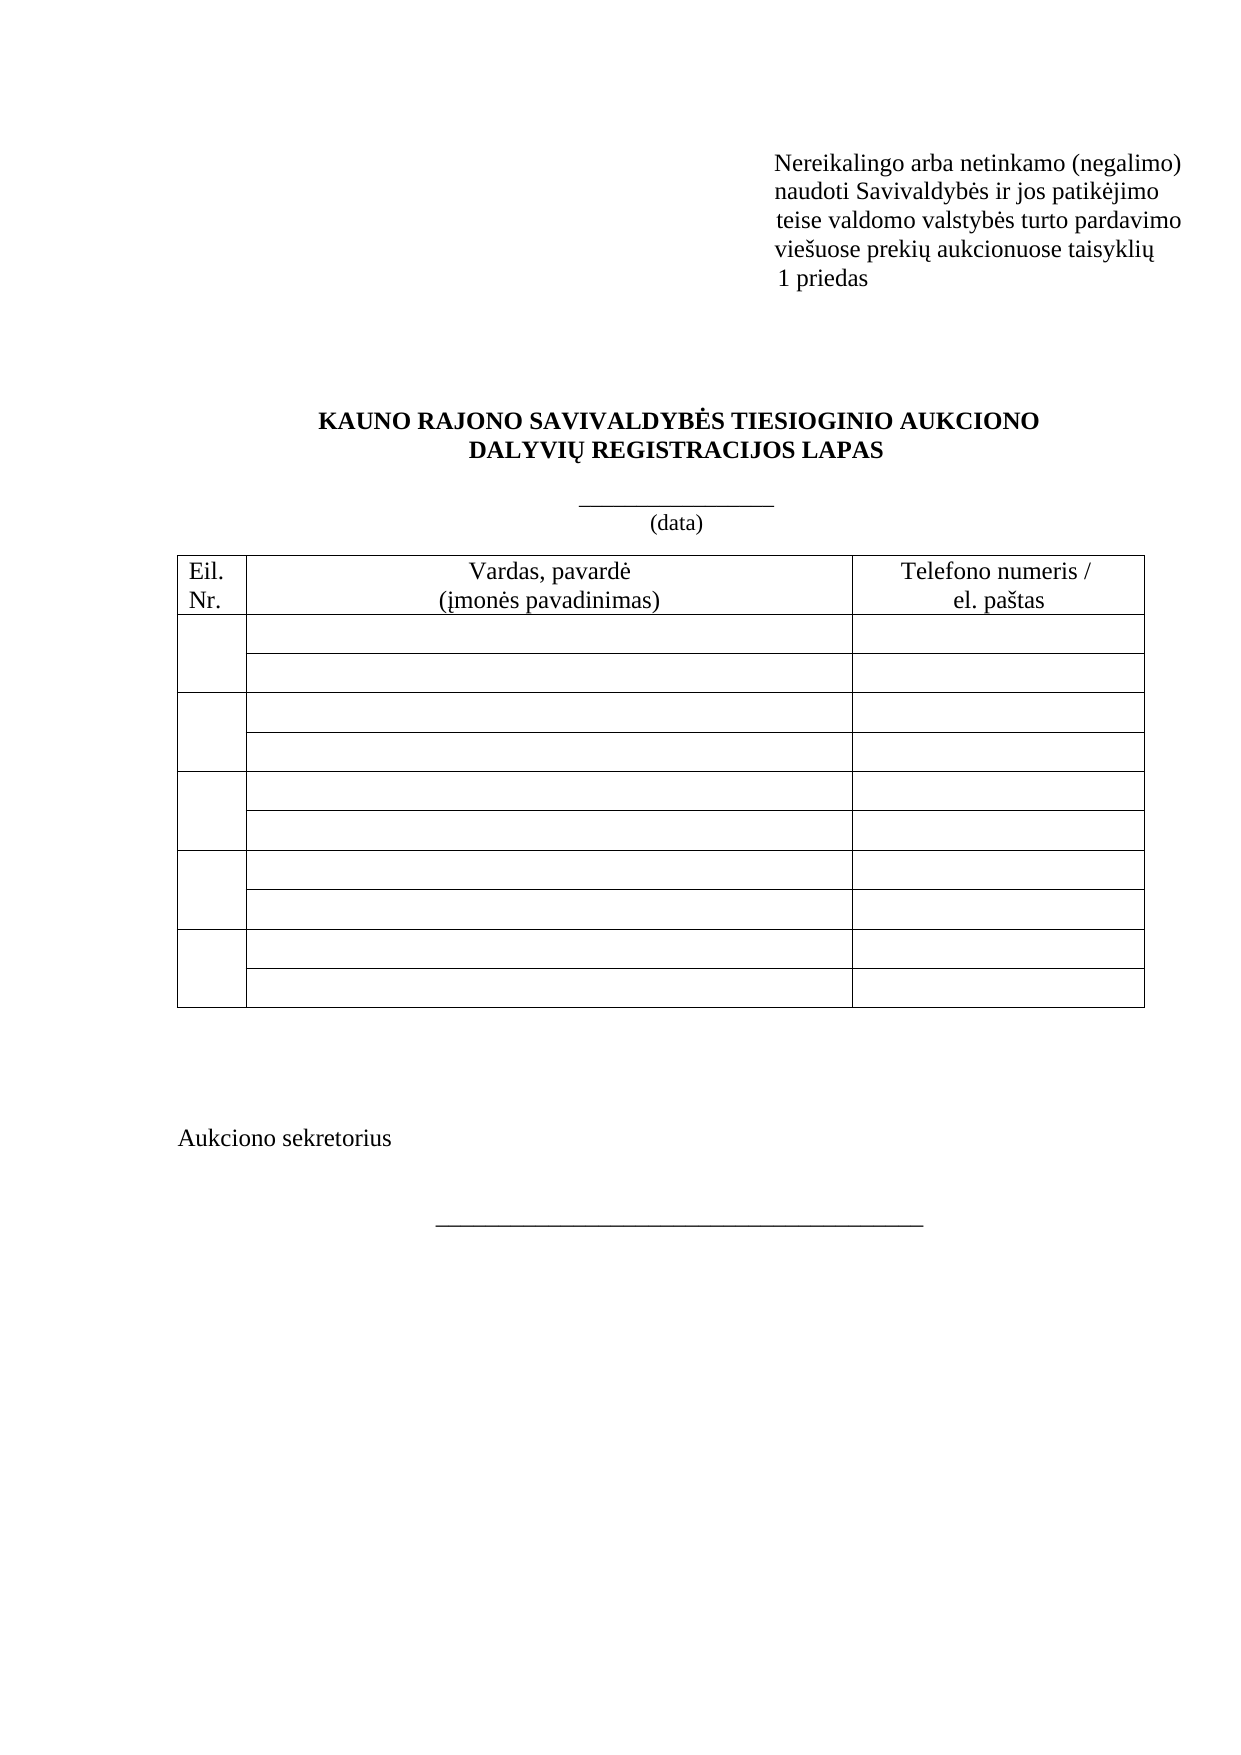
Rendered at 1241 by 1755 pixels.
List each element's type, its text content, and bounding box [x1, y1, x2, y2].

table_header Eil. Nr. [178, 556, 246, 613]
table_cell [853, 851, 1144, 889]
table_cell [853, 693, 1144, 732]
table_cell [247, 693, 852, 732]
table_cell [853, 811, 1144, 850]
table_cell [247, 969, 852, 1007]
table_cell [247, 733, 852, 771]
table_cell [178, 693, 246, 771]
text _________________ [177, 483, 1181, 509]
table_cell [853, 654, 1144, 692]
table_header Telefono numeris / el. paštas [853, 556, 1144, 613]
table_cell [247, 930, 852, 968]
table_header Vardas, pavardė (įmonės pavadinimas) [247, 556, 852, 613]
text (data) [177, 509, 1181, 536]
table_cell [247, 851, 852, 889]
table_cell [247, 890, 852, 928]
table_cell [247, 772, 852, 810]
table_cell [178, 930, 246, 1007]
text viešuose prekių aukcionuose taisyklių [177, 234, 1181, 263]
table_cell [178, 851, 246, 928]
text ––––––––––––––––––––––––––––––––––––––– [177, 1209, 1181, 1238]
table_cell [247, 654, 852, 692]
text Nereikalingo arba netinkamo (negalimo) [177, 148, 1181, 176]
text naudoti Savivaldybės ir jos patikėjimo [177, 176, 1181, 205]
table_cell [247, 811, 852, 850]
text DALYVIŲ REGISTRACIJOS LAPAS [177, 435, 1181, 464]
table_cell [247, 615, 852, 653]
table_cell [853, 733, 1144, 771]
text teise valdomo valstybės turto pardavimo [177, 205, 1181, 234]
table_cell [178, 772, 246, 850]
text 1 priedas [177, 263, 1181, 291]
table_cell [853, 772, 1144, 810]
table_cell [853, 615, 1144, 653]
table_cell [853, 890, 1144, 928]
table_cell [853, 930, 1144, 968]
table_cell [853, 969, 1144, 1007]
table_cell [178, 615, 246, 692]
text KAUNO RAJONO SAVIVALDYBĖS TIESIOGINIO AUKCIONO [177, 406, 1181, 435]
text Aukciono sekretorius [177, 1123, 1181, 1152]
